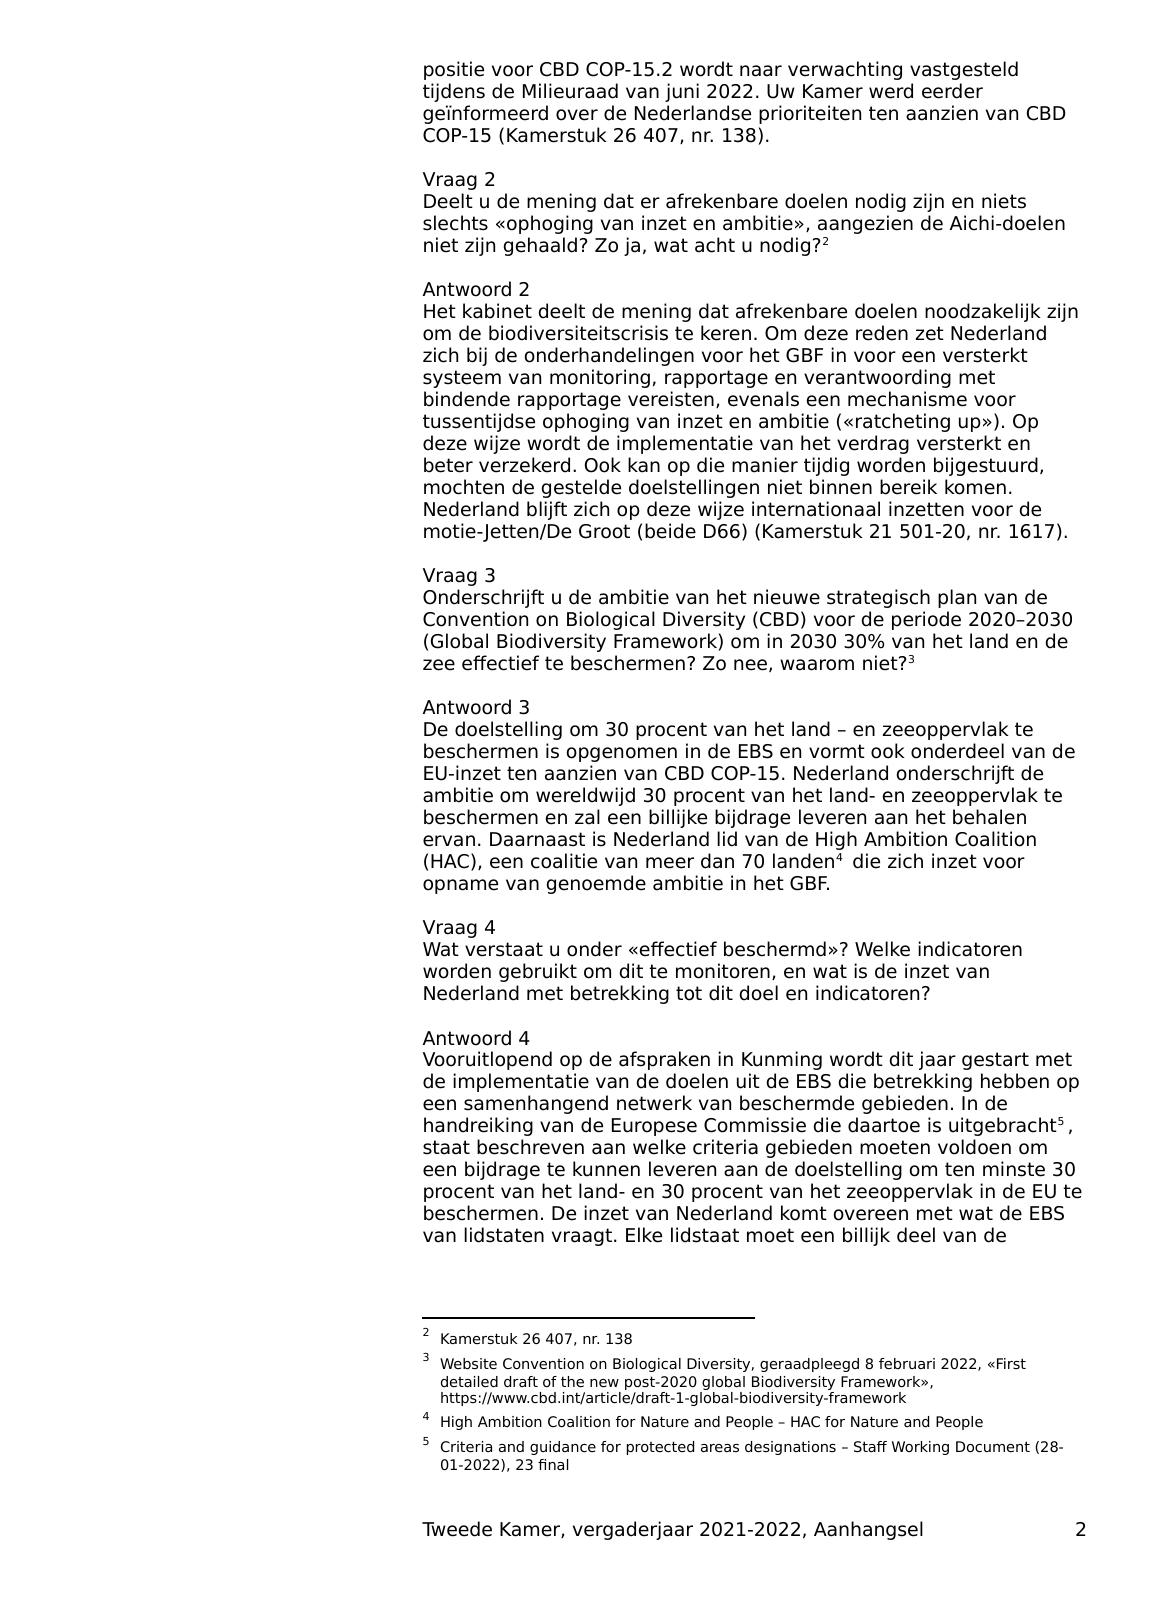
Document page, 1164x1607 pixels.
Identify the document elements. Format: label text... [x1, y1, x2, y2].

text Het kabinet deelt de mening dat afrekenbare doelen noodzakelijk zijn om de biodiversiteitscrisis te keren. Om deze reden zet Nederland zich bij de onderhandelingen voor het GBF in voor een versterkt systeem van monitoring, rapportage en verantwoording met bindende rapportage vereisten, evenals een mechanisme voor tussentijdse ophoging van inzet en ambitie («ratcheting up»). Op deze wijze wordt de implementatie van het verdrag versterkt en beter verzekerd. Ook kan op die manier tijdig worden bijgestuurd, mochten de gestelde doelstellingen niet binnen bereik komen. Nederland blijft zich op deze wijze internationaal inzetten voor de motie-Jetten/De Groot (beide D66) (Kamerstuk 21 501-20, nr. 1617). [422, 301, 1087, 543]
text Vraag 3 [422, 565, 1087, 587]
text Onderschrijft u de ambitie van het nieuwe strategisch plan van de Convention on Biological Diversity (CBD) voor de periode 2020–2030 (Global Biodiversity Framework) om in 2030 30% van het land en de zee effectief te beschermen? Zo nee, waarom niet? [422, 587, 1087, 675]
text Antwoord 3 [422, 697, 1087, 719]
text High Ambition Coalition for Nature and People – HAC for Nature and People [422, 1410, 1087, 1432]
text De doelstelling om 30 procent van het land – en zeeoppervlak te beschermen is opgenomen in de EBS en vormt ook onderdeel van de EU-inzet ten aanzien van CBD COP-15. Nederland onderschrijft de ambitie om wereldwijd 30 procent van het land- en zeeoppervlak te beschermen en zal een billijke bijdrage leveren aan het behalen ervan. Daarnaast is Nederland lid van de High Ambition Coalition (HAC), een coalitie van meer dan 70 landen die zich inzet voor opname van genoemde ambitie in het GBF. [422, 719, 1087, 895]
text Vraag 2 [422, 169, 1087, 191]
text Wat verstaat u onder «effectief beschermd»? Welke indicatoren worden gebruikt om dit te monitoren, en wat is de inzet van Nederland met betrekking tot dit doel en indicatoren? [422, 939, 1087, 1005]
text Antwoord 4 [422, 1027, 1087, 1049]
text Kamerstuk 26 407, nr. 138 [422, 1327, 1087, 1349]
text Vooruitlopend op de afspraken in Kunming wordt dit jaar gestart met de implementatie van de doelen uit de EBS die betrekking hebben op een samenhangend netwerk van beschermde gebieden. In de handreiking van de Europese Commissie die daartoe is uitgebracht, staat beschreven aan welke criteria gebieden moeten voldoen om een bijdrage te kunnen leveren aan de doelstelling om ten minste 30 procent van het land- en 30 procent van het zeeoppervlak in de EU te beschermen. De inzet van Nederland komt overeen met wat de EBS van lidstaten vraagt. Elke lidstaat moet een billijk deel van de [422, 1049, 1087, 1247]
text Antwoord 2 [422, 279, 1087, 301]
text Deelt u de mening dat er afrekenbare doelen nodig zijn en niets slechts «ophoging van inzet en ambitie», aangezien de Aichi-doelen niet zijn gehaald? Zo ja, wat acht u nodig? [422, 191, 1087, 257]
text Vraag 4 [422, 917, 1087, 939]
text Website Convention on Biological Diversity, geraadpleegd 8 februari 2022, «First detailed draft of the new post-2020 global Biodiversity Framework», https://www.cbd.int/article/draft-1-global-biodiversity-framework [422, 1352, 1087, 1407]
text positie voor CBD COP-15.2 wordt naar verwachting vastgesteld tijdens de Milieuraad van juni 2022. Uw Kamer werd eerder geïnformeerd over de Nederlandse prioriteiten ten aanzien van CBD COP-15 (Kamerstuk 26 407, nr. 138). [422, 59, 1087, 147]
text Criteria and guidance for protected areas designations – Staff Working Document (28-01-2022), 23 final [422, 1435, 1087, 1474]
